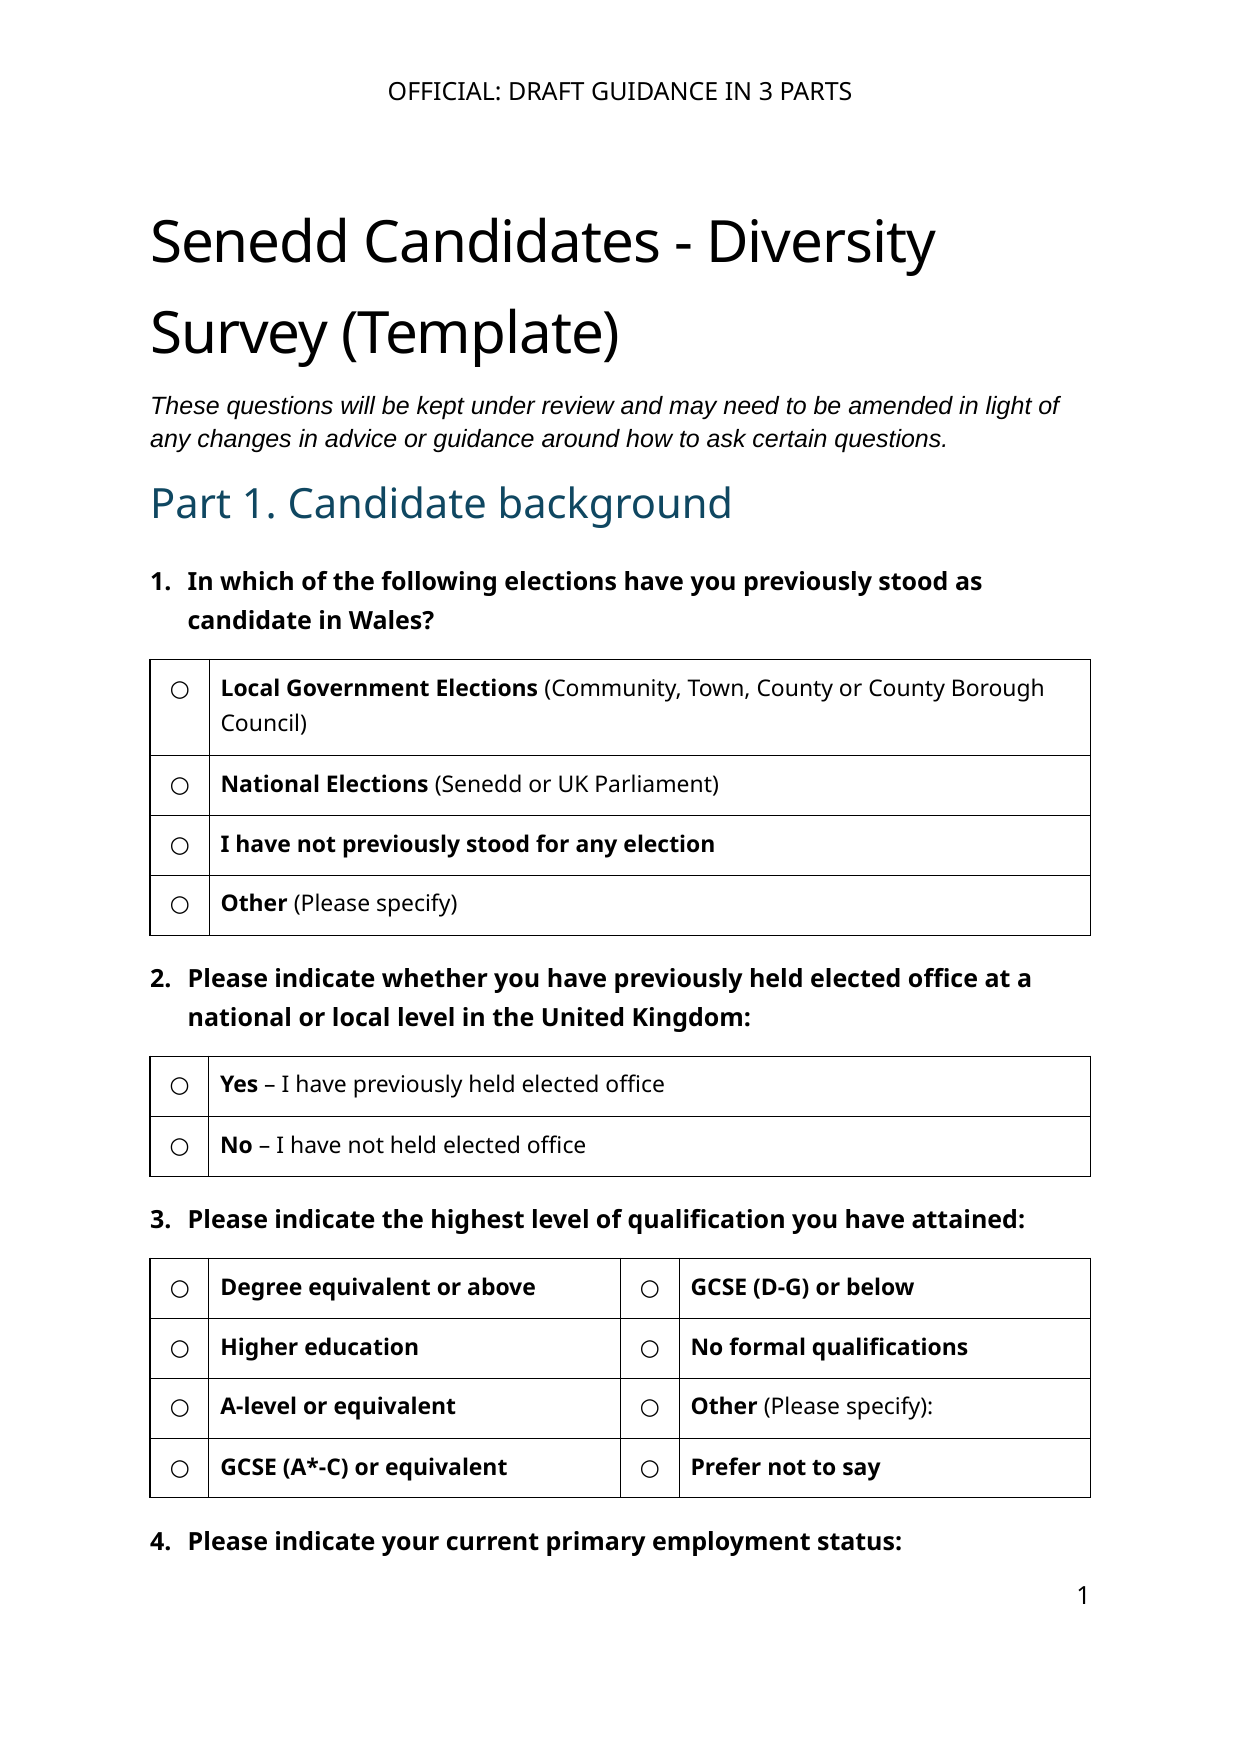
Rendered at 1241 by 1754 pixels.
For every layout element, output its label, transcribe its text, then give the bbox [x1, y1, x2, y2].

table_header Local Government Elections (Community, Town, County or County Borough Council) [210, 660, 1090, 755]
table_header ○ [151, 1259, 208, 1318]
list In which of the following elections have you previously stood as candidate in Wales? [150, 564, 1090, 637]
table_cell No – I have not held elected office [209, 1117, 1090, 1176]
table_cell ○ [151, 1117, 208, 1176]
list Please indicate your current primary employment status: [150, 1523, 1090, 1557]
list Please indicate the highest level of qualification you have attained: [150, 1202, 1090, 1236]
table_cell No formal qualifications [680, 1319, 1090, 1377]
text These questions will be kept under review and may need to be amended in light of any changes in advice or guidance around how to ask certain questions. [150, 391, 1090, 452]
table_cell Other (Please specify) [210, 876, 1090, 934]
table_cell GCSE (A*-C) or equivalent [209, 1439, 620, 1497]
table_cell ○ [151, 1319, 208, 1377]
table_header ○ [151, 1057, 208, 1116]
table_cell ○ [621, 1319, 679, 1377]
table_cell ○ [151, 816, 209, 874]
table_cell ○ [621, 1379, 679, 1438]
table_header Yes – I have previously held elected office [209, 1057, 1090, 1116]
table_cell Prefer not to say [680, 1439, 1090, 1497]
list Please indicate whether you have previously held elected office at a national or local level in the United Kingdom: [150, 961, 1090, 1034]
table_cell ○ [151, 756, 209, 815]
table_cell Higher education [209, 1319, 620, 1377]
table_header ○ [151, 660, 209, 755]
table_cell ○ [151, 1439, 208, 1497]
table_cell National Elections (Senedd or UK Parliament) [210, 756, 1090, 815]
table_cell I have not previously stood for any election [210, 816, 1090, 874]
table_header Degree equivalent or above [209, 1259, 620, 1318]
table_cell A-level or equivalent [209, 1379, 620, 1438]
subtitle Part 1. Candidate background [150, 473, 1090, 530]
title Senedd Candidates - Diversity Survey (Template) [150, 200, 1090, 371]
table_cell ○ [621, 1439, 679, 1497]
table_cell ○ [151, 1379, 208, 1438]
table_header ○ [621, 1259, 679, 1318]
table_cell Other (Please specify): [680, 1379, 1090, 1438]
table_header GCSE (D-G) or below [680, 1259, 1090, 1318]
table_cell ○ [151, 876, 209, 934]
